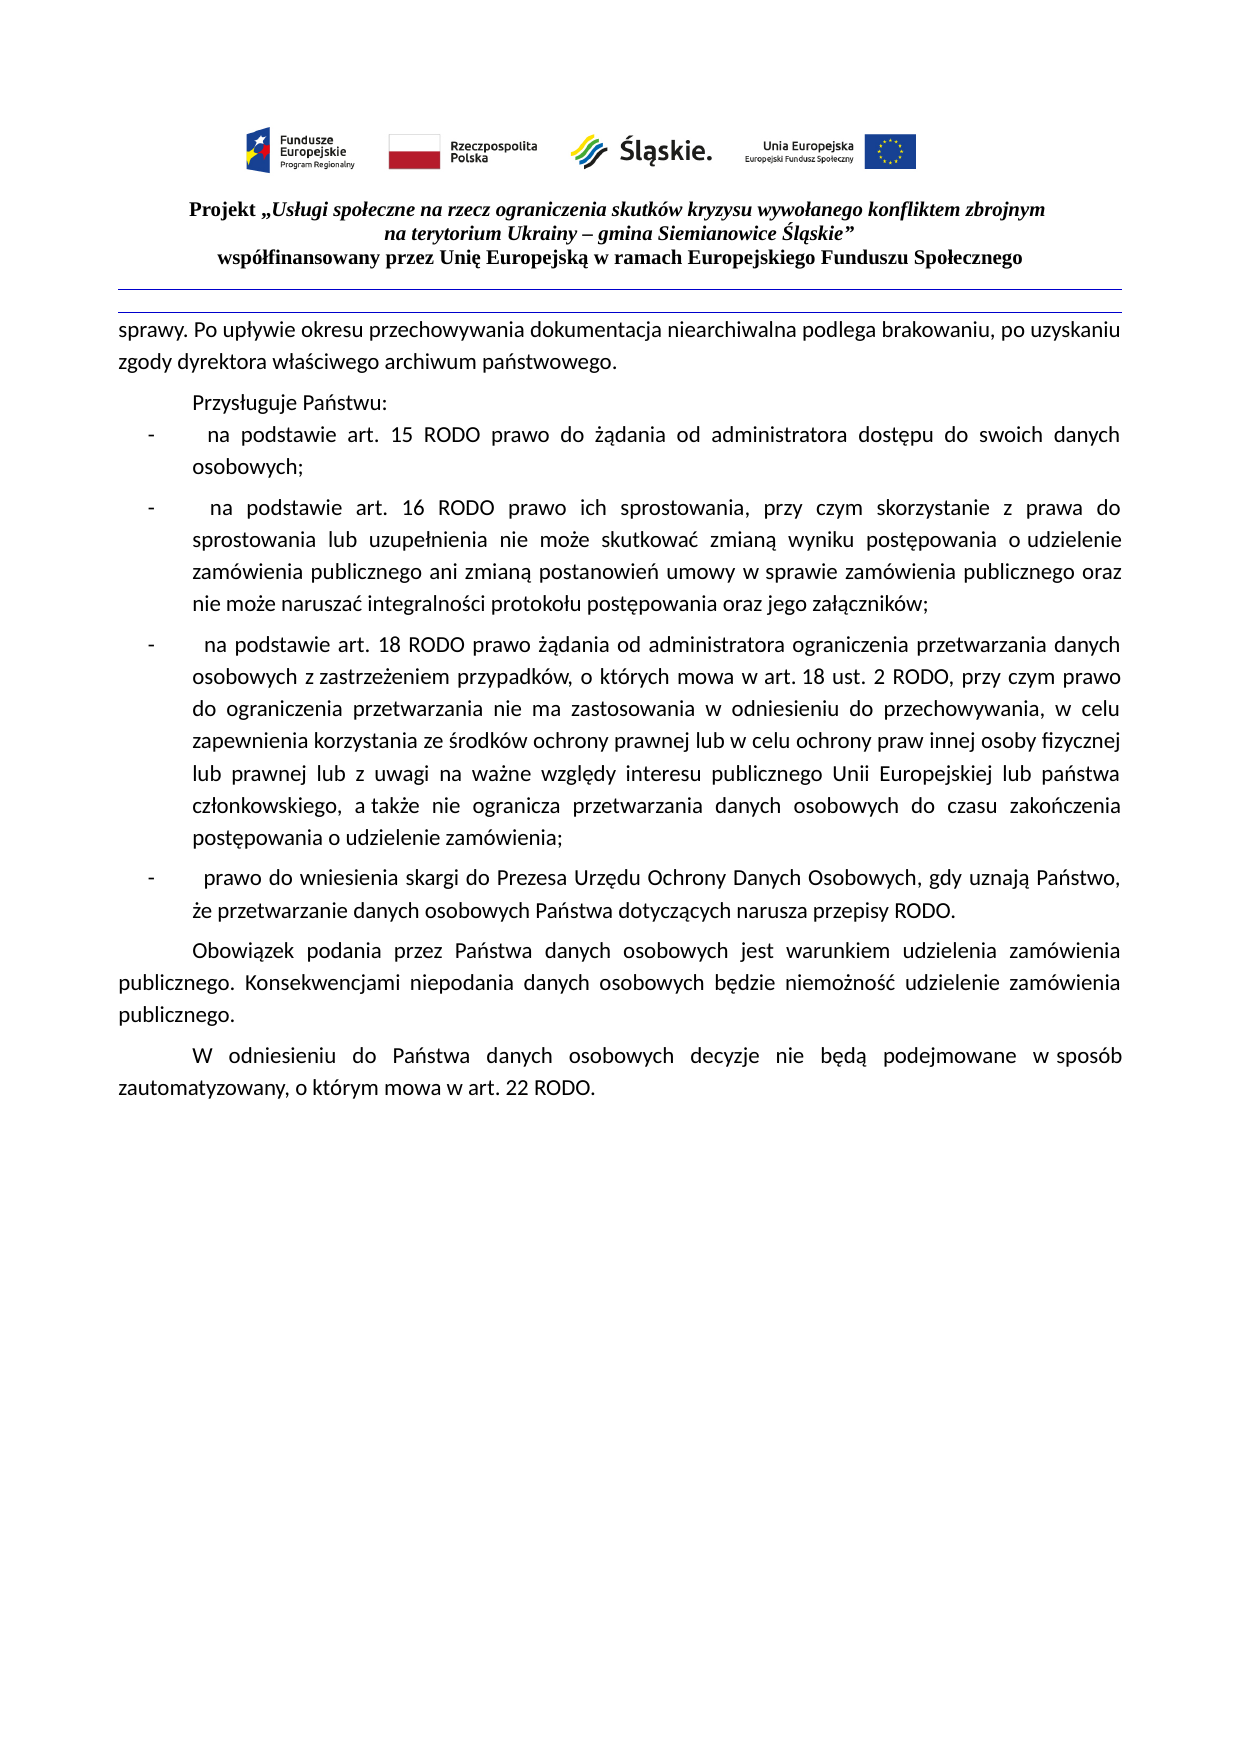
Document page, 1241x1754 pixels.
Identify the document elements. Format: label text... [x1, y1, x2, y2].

text Przysługuje Państwu: [118, 388, 1122, 416]
text sprawy. Po upływie okresu przechowywania dokumentacja niearchiwalna podlega brakowaniu, po uzyskaniu zgody dyrektora właściwego archiwum państwowego. [118, 315, 1122, 375]
text Projekt „Usługi społeczne na rzecz ograniczenia skutków kryzysu wywołanego konfliktem zbrojnym na terytorium Ukrainy – gmina Siemianowice Śląskie” współfinansowany przez Unię Europejską w ramach Europejskiego Funduszu Społecznego [118, 197, 1122, 269]
text - prawo do wniesienia skargi do Prezesa Urzędu Ochrony Danych Osobowych, gdy uznają Państwo, że przetwarzanie danych osobowych Państwa dotyczących narusza przepisy RODO. [148, 863, 1122, 924]
text - na podstawie art. 15 RODO prawo do żądania od administratora dostępu do swoich danych osobowych; [148, 420, 1122, 480]
text - na podstawie art. 16 RODO prawo ich sprostowania, przy czym skorzystanie z prawa do sprostowania lub uzupełnienia nie może skutkować zmianą wyniku postępowania o udzielenie zamówienia publicznego ani zmianą postanowień umowy w sprawie zamówienia publicznego oraz nie może naruszać integralności protokołu postępowania oraz jego załączników; [148, 493, 1122, 617]
text - na podstawie art. 18 RODO prawo żądania od administratora ograniczenia przetwarzania danych osobowych z zastrzeżeniem przypadków, o których mowa w art. 18 ust. 2 RODO, przy czym prawo do ograniczenia przetwarzania nie ma zastosowania w odniesieniu do przechowywania, w celu zapewnienia korzystania ze środków ochrony prawnej lub w celu ochrony praw innej osoby fizycznej lub prawnej lub z uwagi na ważne względy interesu publicznego Unii Europejskiej lub państwa członkowskiego, a także nie ogranicza przetwarzania danych osobowych do czasu zakończenia postępowania o udzielenie zamówienia; [148, 630, 1122, 851]
text W odniesieniu do Państwa danych osobowych decyzje nie będą podejmowane w sposób zautomatyzowany, o którym mowa w art. 22 RODO. [118, 1041, 1122, 1101]
text Obowiązek podania przez Państwa danych osobowych jest warunkiem udzielenia zamówienia publicznego. Konsekwencjami niepodania danych osobowych będzie niemożność udzielenie zamówienia publicznego. [118, 936, 1122, 1029]
